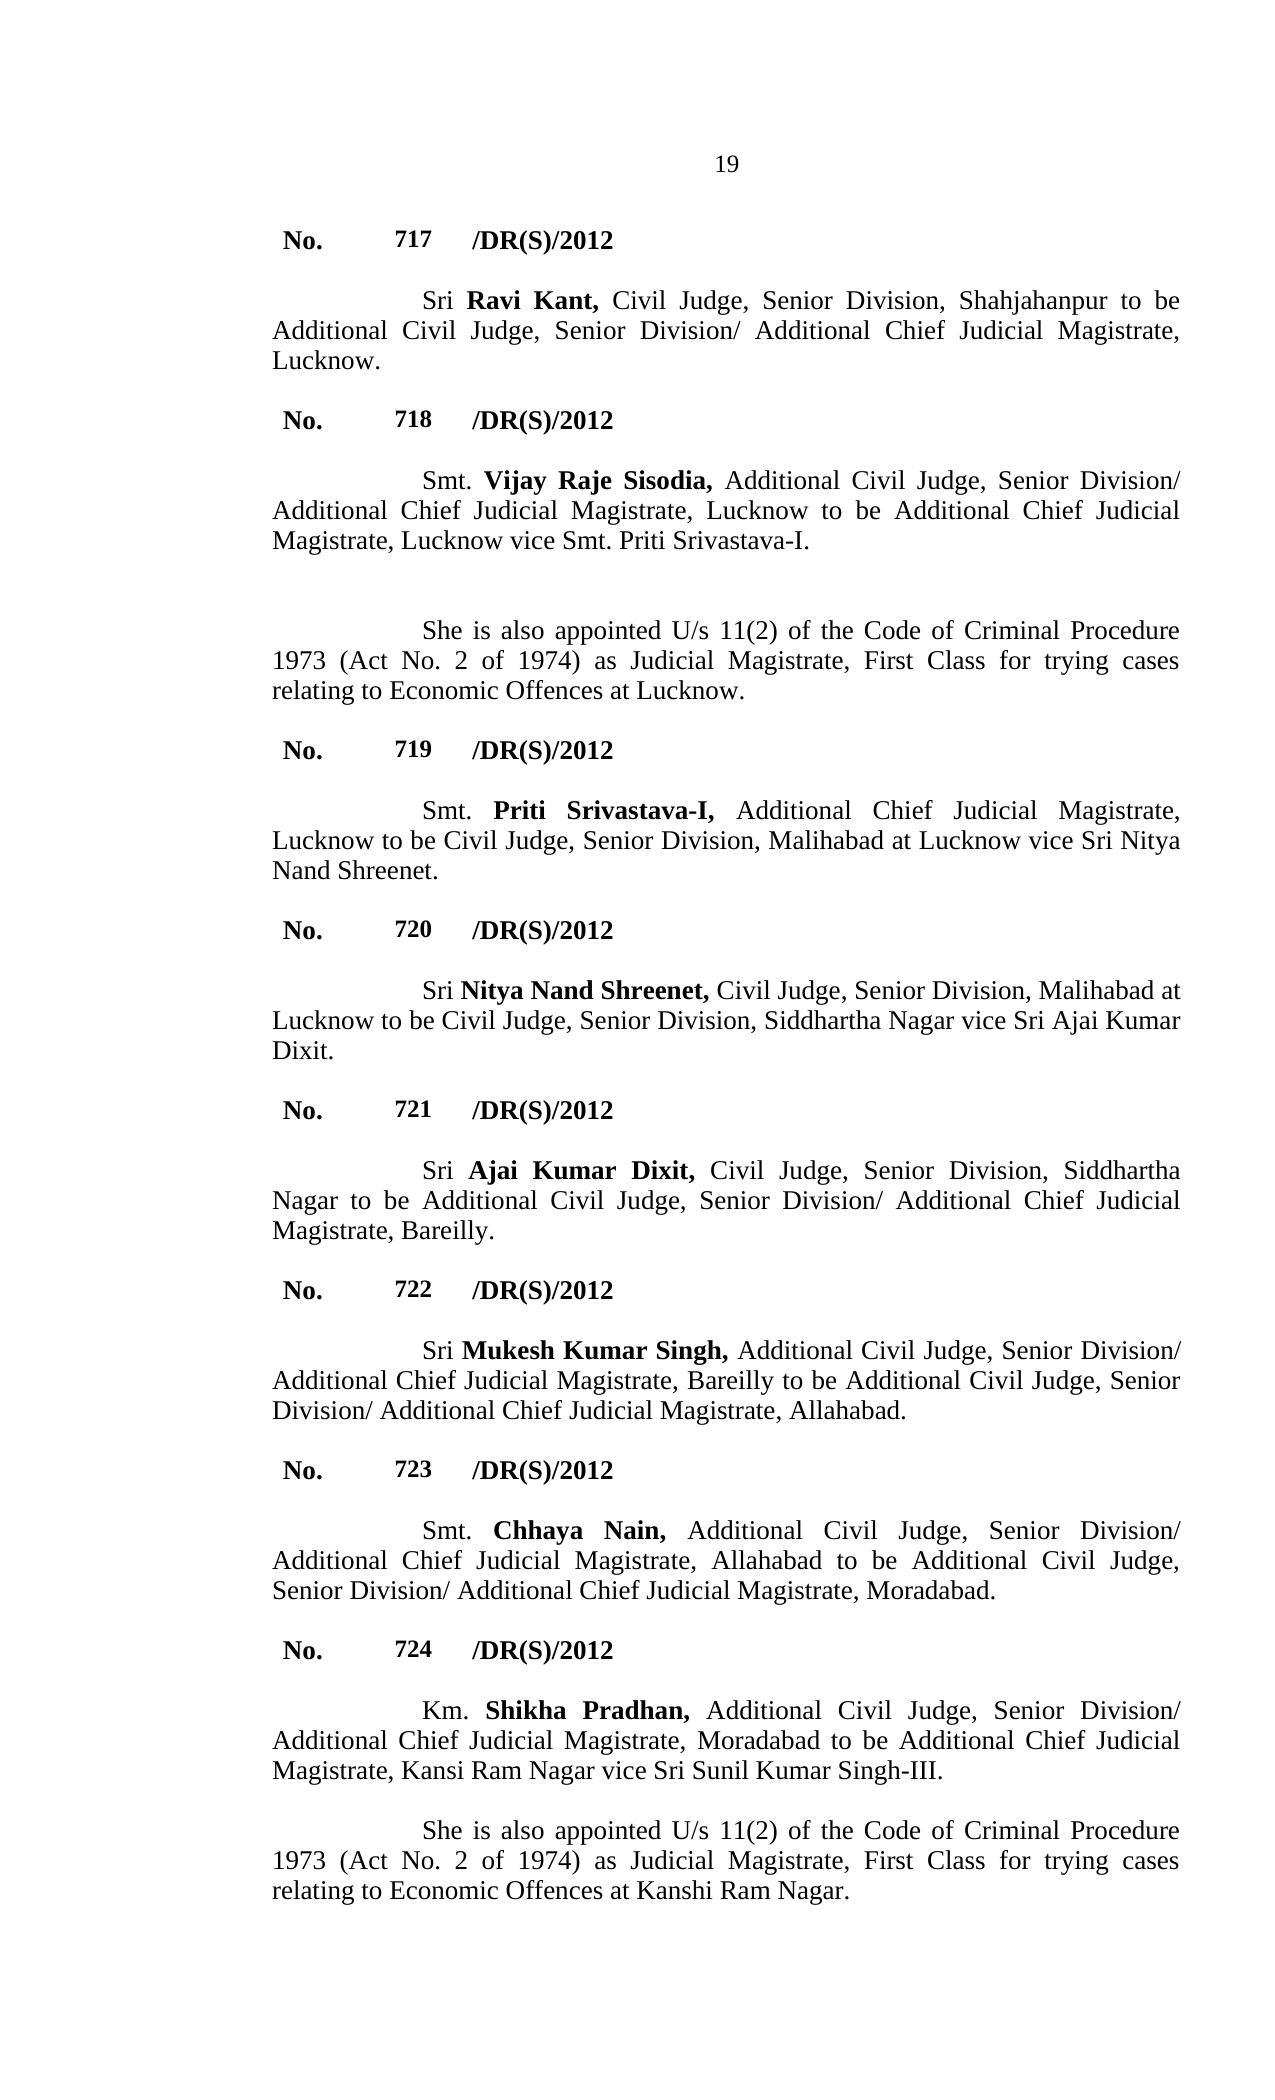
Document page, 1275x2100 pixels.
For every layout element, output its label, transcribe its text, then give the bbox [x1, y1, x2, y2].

table_header /DR(S)/2012 [461, 915, 641, 945]
text Smt. Chhaya Nain, Additional Civil Judge, Senior Division/ Additional Chief Judicial Magistrate, Allahabad to be Additional Civil Judge, Senior Division/ Additional Chief Judicial Magistrate, Moradabad. [272, 1515, 1181, 1605]
table_header [346, 1275, 461, 1305]
table_header [346, 735, 461, 765]
table_header No. [271, 915, 346, 945]
table_header /DR(S)/2012 [461, 1635, 641, 1665]
table_header /DR(S)/2012 [461, 1275, 641, 1305]
table_header [346, 915, 461, 945]
text Sri Nitya Nand Shreenet, Civil Judge, Senior Division, Malihabad at Lucknow to be Civil Judge, Senior Division, Siddhartha Nagar vice Sri Ajai Kumar Dixit. [272, 975, 1181, 1065]
text Smt. Priti Srivastava-I, Additional Chief Judicial Magistrate, Lucknow to be Civil Judge, Senior Division, Malihabad at Lucknow vice Sri Nitya Nand Shreenet. [272, 795, 1181, 885]
table_header [346, 225, 461, 255]
text Km. Shikha Pradhan, Additional Civil Judge, Senior Division/ Additional Chief Judicial Magistrate, Moradabad to be Additional Chief Judicial Magistrate, Kansi Ram Nagar vice Sri Sunil Kumar Singh-III. [272, 1695, 1181, 1785]
table_header /DR(S)/2012 [461, 225, 641, 255]
table_header /DR(S)/2012 [461, 1455, 641, 1485]
table_header [346, 1455, 461, 1485]
table_header /DR(S)/2012 [461, 1095, 641, 1125]
text Sri Ajai Kumar Dixit, Civil Judge, Senior Division, Siddhartha Nagar to be Additional Civil Judge, Senior Division/ Additional Chief Judicial Magistrate, Bareilly. [272, 1155, 1181, 1245]
table_header No. [271, 1635, 346, 1665]
table_header /DR(S)/2012 [461, 735, 641, 765]
table_header No. [271, 1095, 346, 1125]
text Sri Mukesh Kumar Singh, Additional Civil Judge, Senior Division/ Additional Chief Judicial Magistrate, Bareilly to be Additional Civil Judge, Senior Division/ Additional Chief Judicial Magistrate, Allahabad. [272, 1335, 1181, 1425]
table_header [346, 405, 461, 435]
text She is also appointed U/s 11(2) of the Code of Criminal Procedure 1973 (Act No. 2 of 1974) as Judicial Magistrate, First Class for trying cases relating to Economic Offences at Kanshi Ram Nagar. [272, 1815, 1181, 1905]
table_header No. [271, 735, 346, 765]
table_header No. [271, 1275, 346, 1305]
table_header No. [271, 405, 346, 435]
table_header [346, 1635, 461, 1665]
text Sri Ravi Kant, Civil Judge, Senior Division, Shahjahanpur to be Additional Civil Judge, Senior Division/ Additional Chief Judicial Magistrate, Lucknow. [272, 285, 1181, 375]
table_header /DR(S)/2012 [461, 405, 641, 435]
table_header No. [271, 225, 346, 255]
table_header No. [271, 1455, 346, 1485]
table_header [346, 1095, 461, 1125]
text Smt. Vijay Raje Sisodia, Additional Civil Judge, Senior Division/ Additional Chief Judicial Magistrate, Lucknow to be Additional Chief Judicial Magistrate, Lucknow vice Smt. Priti Srivastava-I. [272, 465, 1181, 555]
text She is also appointed U/s 11(2) of the Code of Criminal Procedure 1973 (Act No. 2 of 1974) as Judicial Magistrate, First Class for trying cases relating to Economic Offences at Lucknow. [272, 615, 1181, 705]
